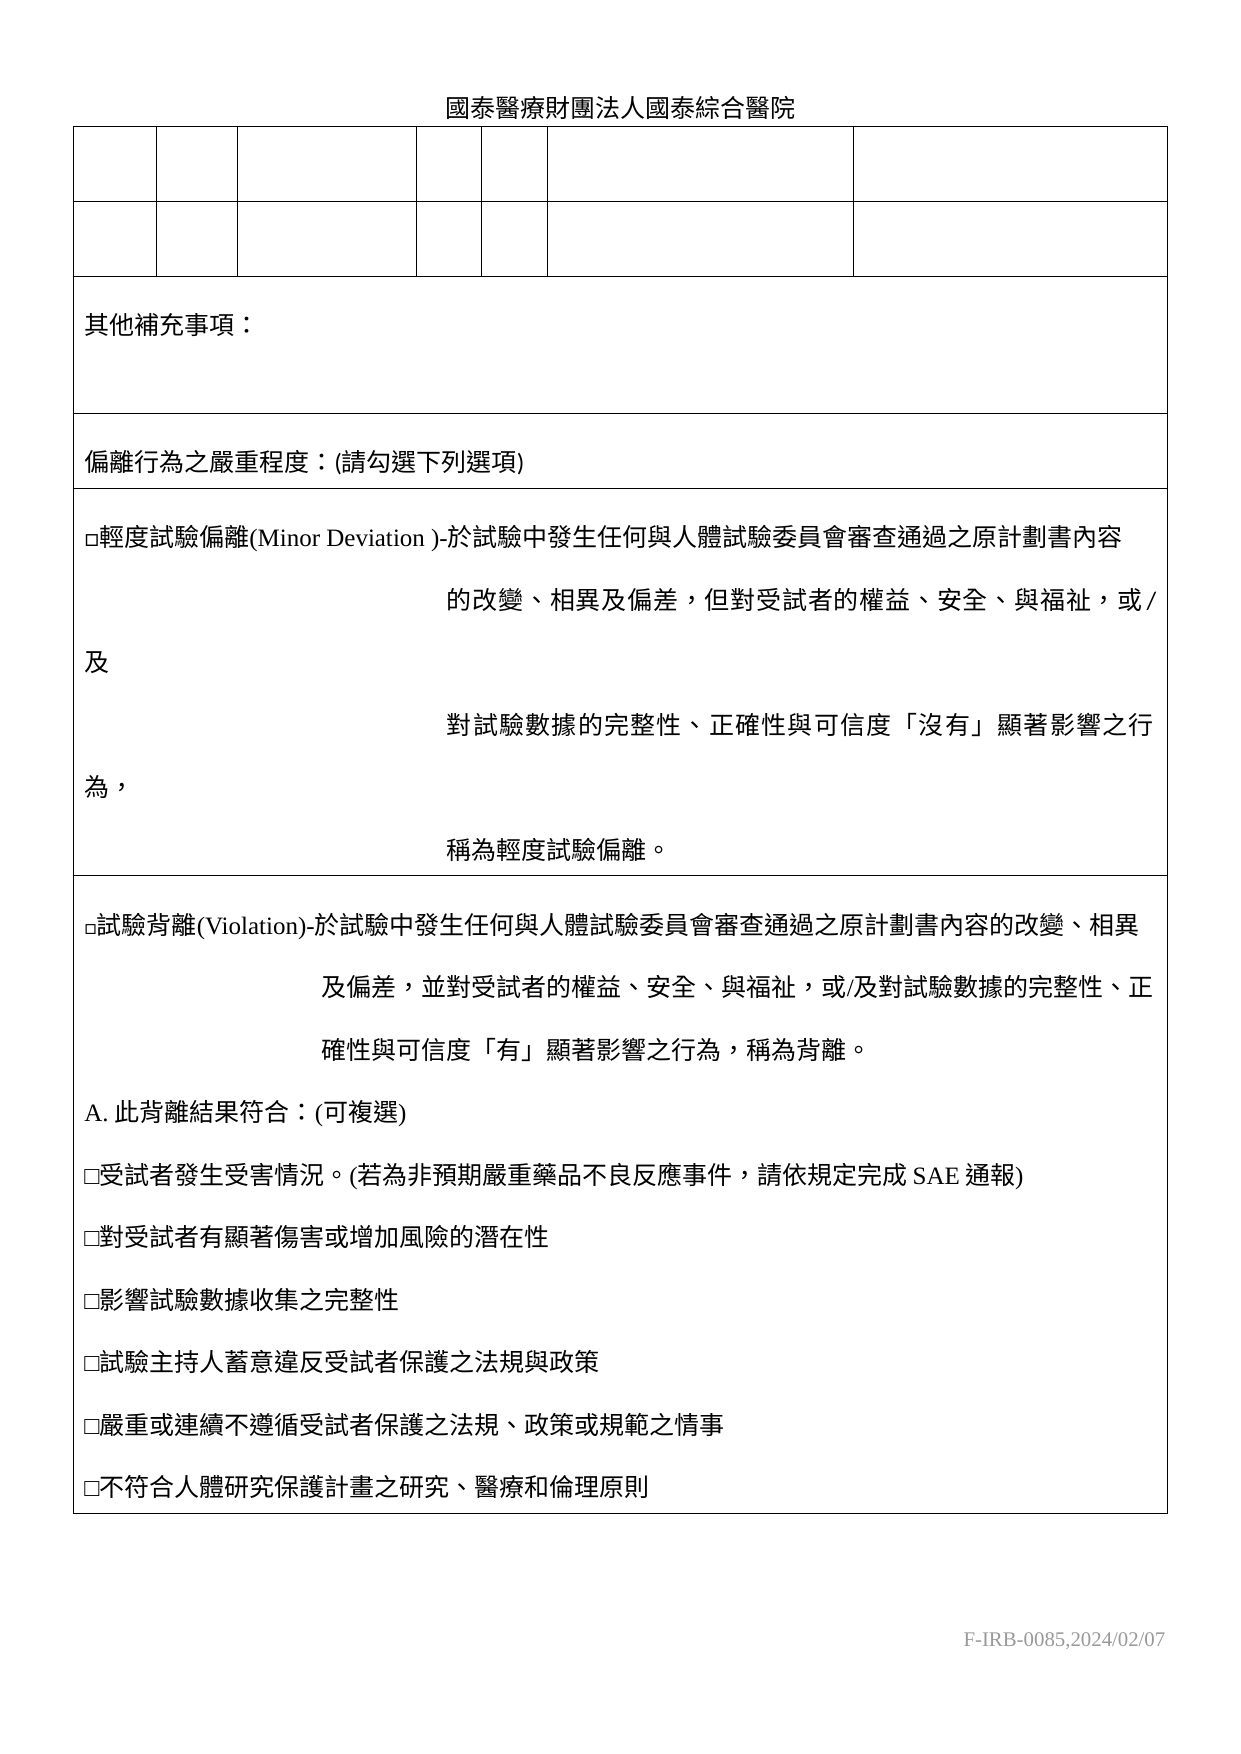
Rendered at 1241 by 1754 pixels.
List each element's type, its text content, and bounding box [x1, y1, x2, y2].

table_cell [238, 202, 416, 276]
table_cell [548, 127, 853, 201]
table_cell [417, 127, 481, 201]
table_cell □輕度試驗偏離(Minor Deviation )-於試驗中發生任何與人體試驗委員會審查通過之原計劃書內容 的改變、相異及偏差，但對受試者的權益、安全、與福祉，或/及 對試驗數據的完整性、正確性與可信度「沒有」顯著影響之行為， 稱為輕度試驗偏離。 [74, 489, 1167, 875]
table_cell [157, 202, 237, 276]
table_cell [482, 127, 547, 201]
table_cell [74, 202, 156, 276]
table_cell [417, 202, 481, 276]
table_cell [74, 127, 156, 201]
table_cell 其他補充事項： [74, 277, 1167, 413]
table_cell 偏離行為之嚴重程度：(請勾選下列選項) [74, 414, 1167, 488]
table_cell [157, 127, 237, 201]
table_cell □試驗背離(Violation)-於試驗中發生任何與人體試驗委員會審查通過之原計劃書內容的改變、相異 及偏差，並對受試者的權益、安全、與福祉，或/及對試驗數據的完整性、正 確性與可信度「有」顯著影響之行為，稱為背離。 A. 此背離結果符合：(可複選) □受試者發生受害情況。(若為非預期嚴重藥品不良反應事件，請依規定完成SAE通報) □對受試者有顯著傷害或增加風險的潛在性 □影響試驗數據收集之完整性 □試驗主持人蓄意違反受試者保護之法規與政策 □嚴重或連續不遵循受試者保護之法規、政策或規範之情事 □不符合人體研究保護計畫之研究、醫療和倫理原則 [74, 876, 1167, 1513]
table_cell [238, 127, 416, 201]
table_cell [482, 202, 547, 276]
table_cell [548, 202, 853, 276]
table_cell [854, 202, 1167, 276]
table_cell [854, 127, 1167, 201]
